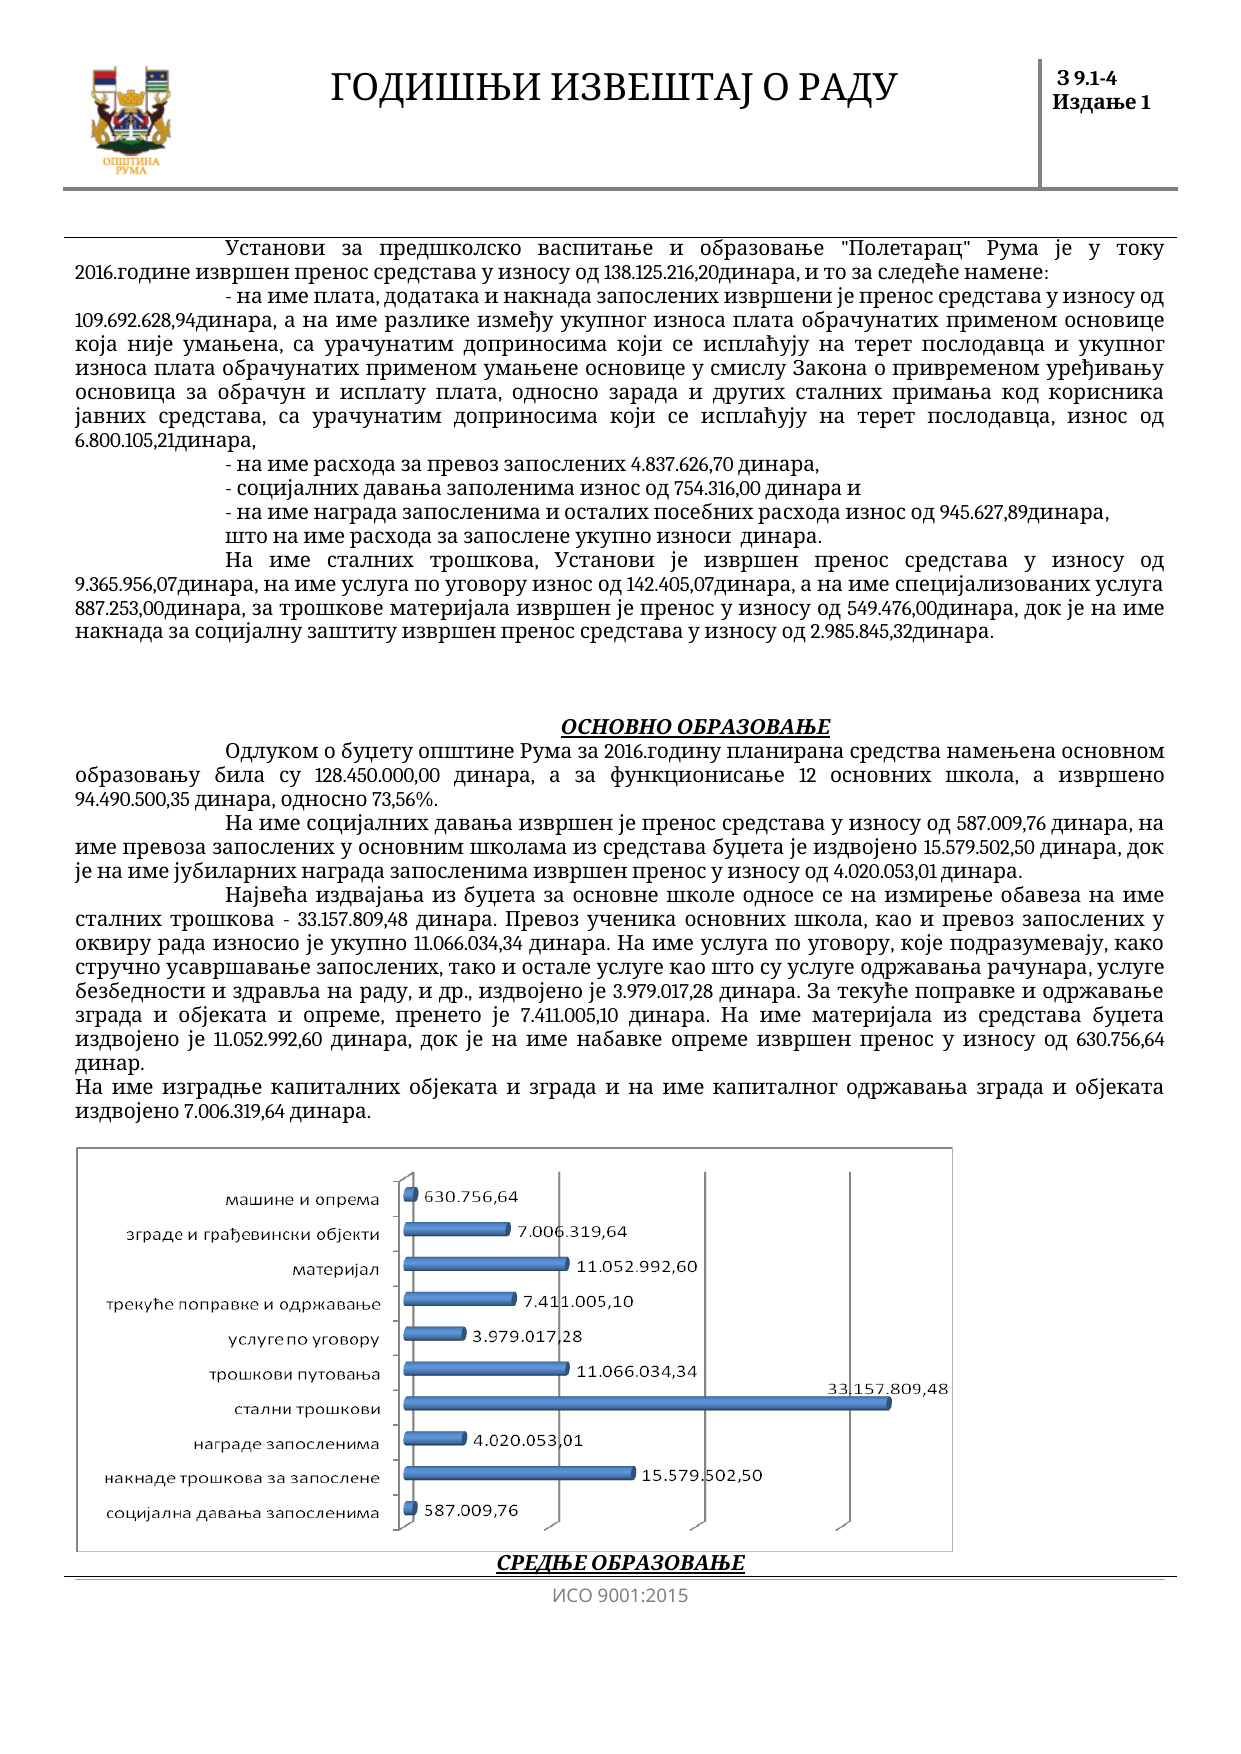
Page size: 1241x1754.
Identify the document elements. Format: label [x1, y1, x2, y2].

picture [75, 66, 188, 179]
picture [75, 1147, 953, 1552]
